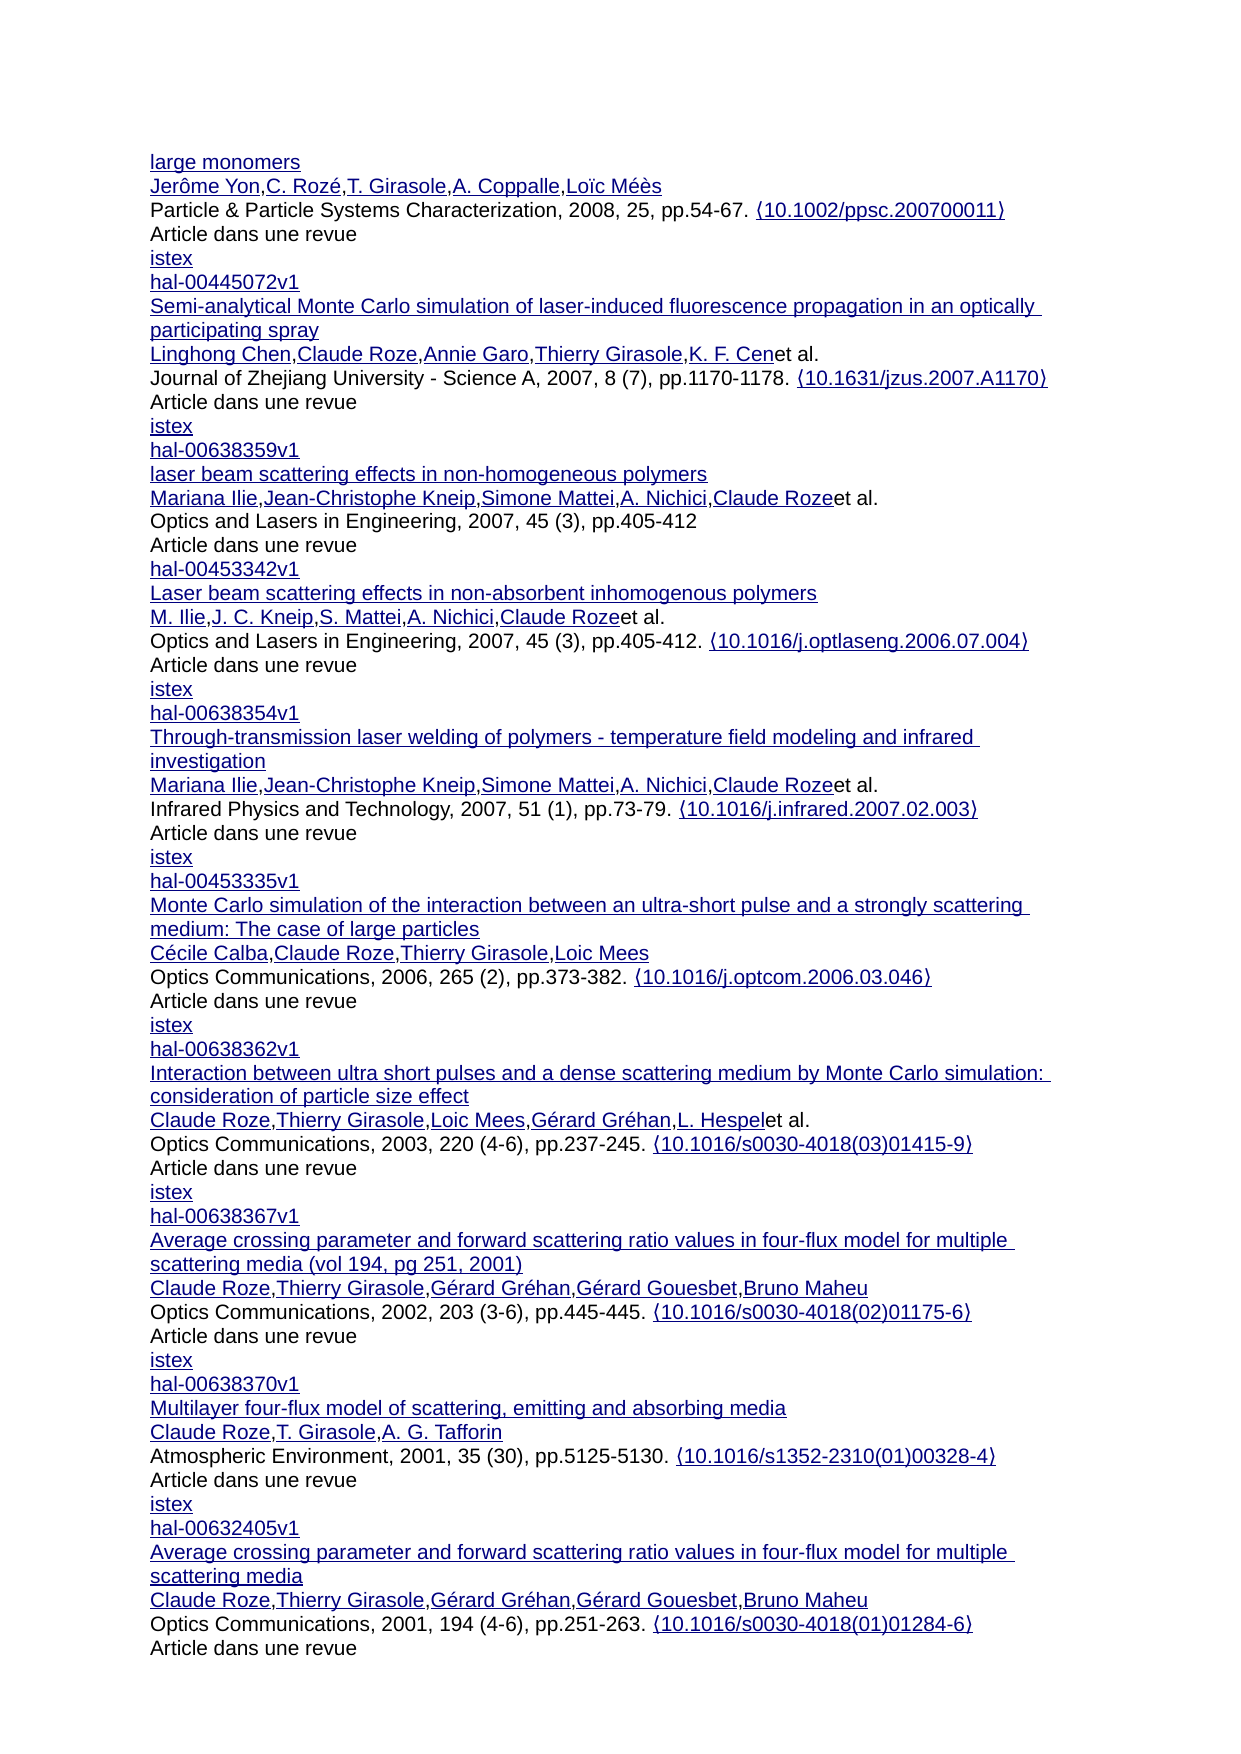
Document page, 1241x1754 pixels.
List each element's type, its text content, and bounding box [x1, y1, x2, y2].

table_cell Average crossing parameter and forward scattering ratio values in four-flux model for multiple scattering media Claude Roze,Thierry Girasole,Gérard Gréhan,Gérard Gouesbet,Bruno Maheu Optics Communications, 2001, 194 (4-6), pp.251-263. ⟨10.1016/s0030-4018(01)01284-6⟩ Article dans une revue [150, 1540, 1090, 1659]
table_cell Laser beam scattering effects in non-absorbent inhomogenous polymers M. Ilie,J. C. Kneip,S. Mattei,A. Nichici,Claude Rozeet al. Optics and Lasers in Engineering, 2007, 45 (3), pp.405-412. ⟨10.1016/j.optlaseng.2006.07.004⟩ Article dans une revue istex hal-00638354v1 [150, 581, 1090, 725]
table_cell Average crossing parameter and forward scattering ratio values in four-flux model for multiple scattering media (vol 194, pg 251, 2001) Claude Roze,Thierry Girasole,Gérard Gréhan,Gérard Gouesbet,Bruno Maheu Optics Communications, 2002, 203 (3-6), pp.445-445. ⟨10.1016/s0030-4018(02)01175-6⟩ Article dans une revue istex hal-00638370v1 [150, 1228, 1090, 1396]
table_cell Monte Carlo simulation of the interaction between an ultra-short pulse and a strongly scattering medium: The case of large particles Cécile Calba,Claude Roze,Thierry Girasole,Loic Mees Optics Communications, 2006, 265 (2), pp.373-382. ⟨10.1016/j.optcom.2006.03.046⟩ Article dans une revue istex hal-00638362v1 [150, 893, 1090, 1060]
table_cell Multilayer four-flux model of scattering, emitting and absorbing media Claude Roze,T. Girasole,A. G. Tafforin Atmospheric Environment, 2001, 35 (30), pp.5125-5130. ⟨10.1016/s1352-2310(01)00328-4⟩ Article dans une revue istex hal-00632405v1 [150, 1396, 1090, 1539]
table_cell large monomers Jerôme Yon,C. Rozé,T. Girasole,A. Coppalle,Loïc Méès Particle & Particle Systems Characterization, 2008, 25, pp.54-67. ⟨10.1002/ppsc.200700011⟩ Article dans une revue istex hal-00445072v1 [150, 150, 1090, 294]
table_cell laser beam scattering effects in non-homogeneous polymers Mariana Ilie,Jean-Christophe Kneip,Simone Mattei,A. Nichici,Claude Rozeet al. Optics and Lasers in Engineering, 2007, 45 (3), pp.405-412 Article dans une revue hal-00453342v1 [150, 461, 1090, 581]
table_cell Through-transmission laser welding of polymers - temperature field modeling and infrared investigation Mariana Ilie,Jean-Christophe Kneip,Simone Mattei,A. Nichici,Claude Rozeet al. Infrared Physics and Technology, 2007, 51 (1), pp.73-79. ⟨10.1016/j.infrared.2007.02.003⟩ Article dans une revue istex hal-00453335v1 [150, 725, 1090, 893]
table_cell Interaction between ultra short pulses and a dense scattering medium by Monte Carlo simulation: consideration of particle size effect Claude Roze,Thierry Girasole,Loic Mees,Gérard Gréhan,L. Hespelet al. Optics Communications, 2003, 220 (4-6), pp.237-245. ⟨10.1016/s0030-4018(03)01415-9⟩ Article dans une revue istex hal-00638367v1 [150, 1060, 1090, 1228]
table_cell Semi-analytical Monte Carlo simulation of laser-induced fluorescence propagation in an optically participating spray Linghong Chen,Claude Roze,Annie Garo,Thierry Girasole,K. F. Cenet al. Journal of Zhejiang University - Science A, 2007, 8 (7), pp.1170-1178. ⟨10.1631/jzus.2007.A1170⟩ Article dans une revue istex hal-00638359v1 [150, 294, 1090, 461]
